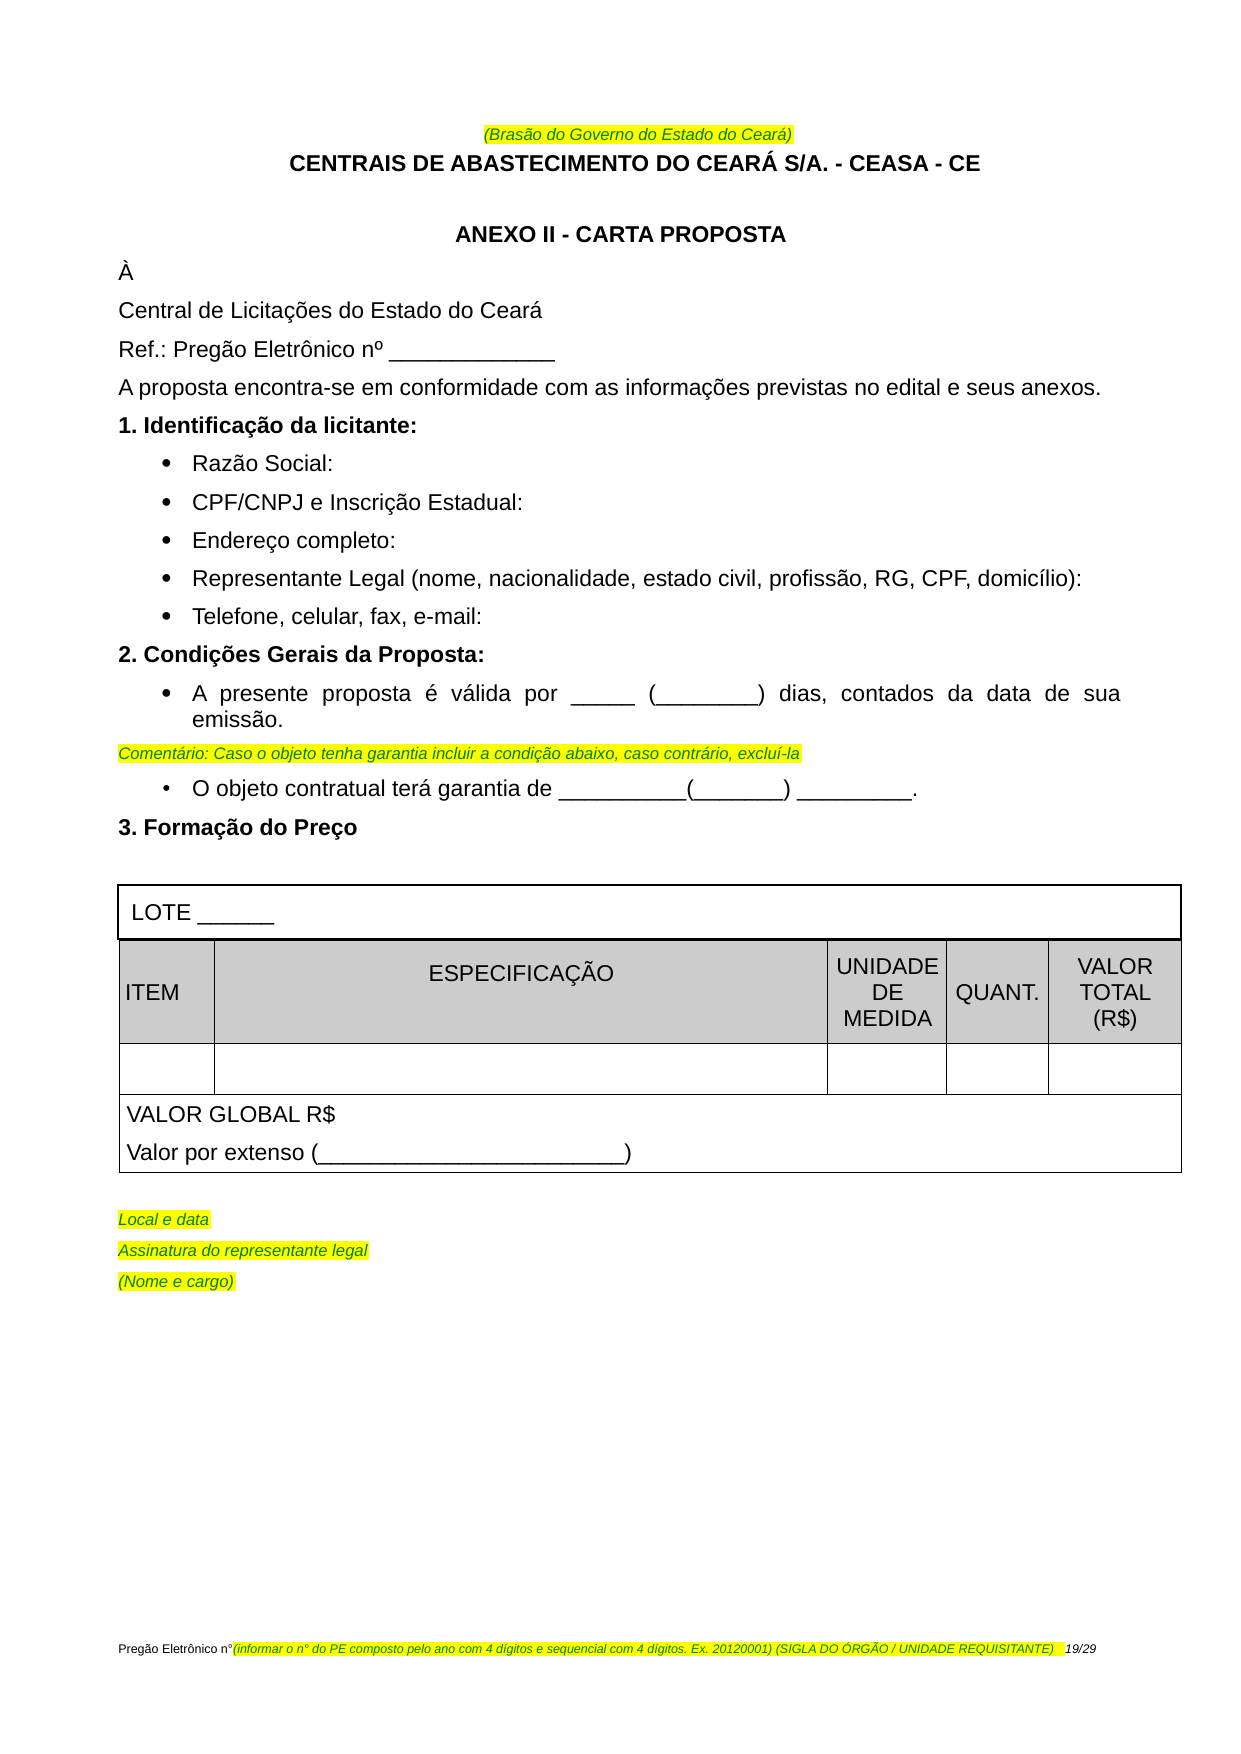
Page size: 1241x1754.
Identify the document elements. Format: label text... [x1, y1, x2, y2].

text Central de Licitações do Estado do Ceará [118, 297, 1078, 324]
list CPF/CNPJ e Inscrição Estadual: [162, 488, 1122, 515]
table_header ITEM [120, 941, 214, 1043]
table_header QUANT. [947, 941, 1048, 1043]
text ANEXO II - CARTA PROPOSTA [119, 221, 1122, 247]
text Ref.: Pregão Eletrônico nº _____________ [118, 336, 1078, 362]
text 2. Condições Gerais da Proposta: [118, 641, 1122, 668]
text À [118, 259, 1078, 285]
table_header ESPECIFICAÇÃO [215, 941, 827, 1043]
list Telefone, celular, fax, e-mail: [162, 603, 1122, 629]
list Endereço completo: [162, 527, 1122, 553]
table_header VALOR TOTAL (R$) [1049, 941, 1181, 1043]
text Assinatura do representante legal [118, 1241, 1122, 1260]
list Representante Legal (nome, nacionalidade, estado civil, profissão, RG, CPF, domicílio): [162, 565, 1122, 591]
text (Nome e cargo) [118, 1272, 1122, 1291]
text 3. Formação do Preço [118, 813, 1122, 840]
table_cell VALOR GLOBAL R$ Valor por extenso (________________________) [120, 1095, 1181, 1172]
text A proposta encontra-se em conformidade com as informações previstas no edital e seus anexos. [118, 374, 1121, 400]
table_header UNIDADE DE MEDIDA [828, 941, 946, 1043]
text Comentário: Caso o objeto tenha garantia incluir a condição abaixo, caso contrário, excluí-la [118, 744, 1122, 763]
list A presente proposta é válida por _____ (________) dias, contados da data de sua emissão. [162, 679, 1122, 732]
text 1. Identificação da licitante: [118, 412, 1122, 438]
table_cell [828, 1044, 946, 1094]
table_cell [120, 1044, 214, 1094]
table_cell [215, 1044, 827, 1094]
table_cell [1049, 1044, 1181, 1094]
list Razão Social: [162, 450, 1122, 477]
text Local e data [118, 1209, 1122, 1229]
list O objeto contratual terá garantia de __________(_______) _________. [162, 775, 1122, 802]
table_cell [947, 1044, 1048, 1094]
table_header LOTE ______ [119, 886, 1180, 938]
